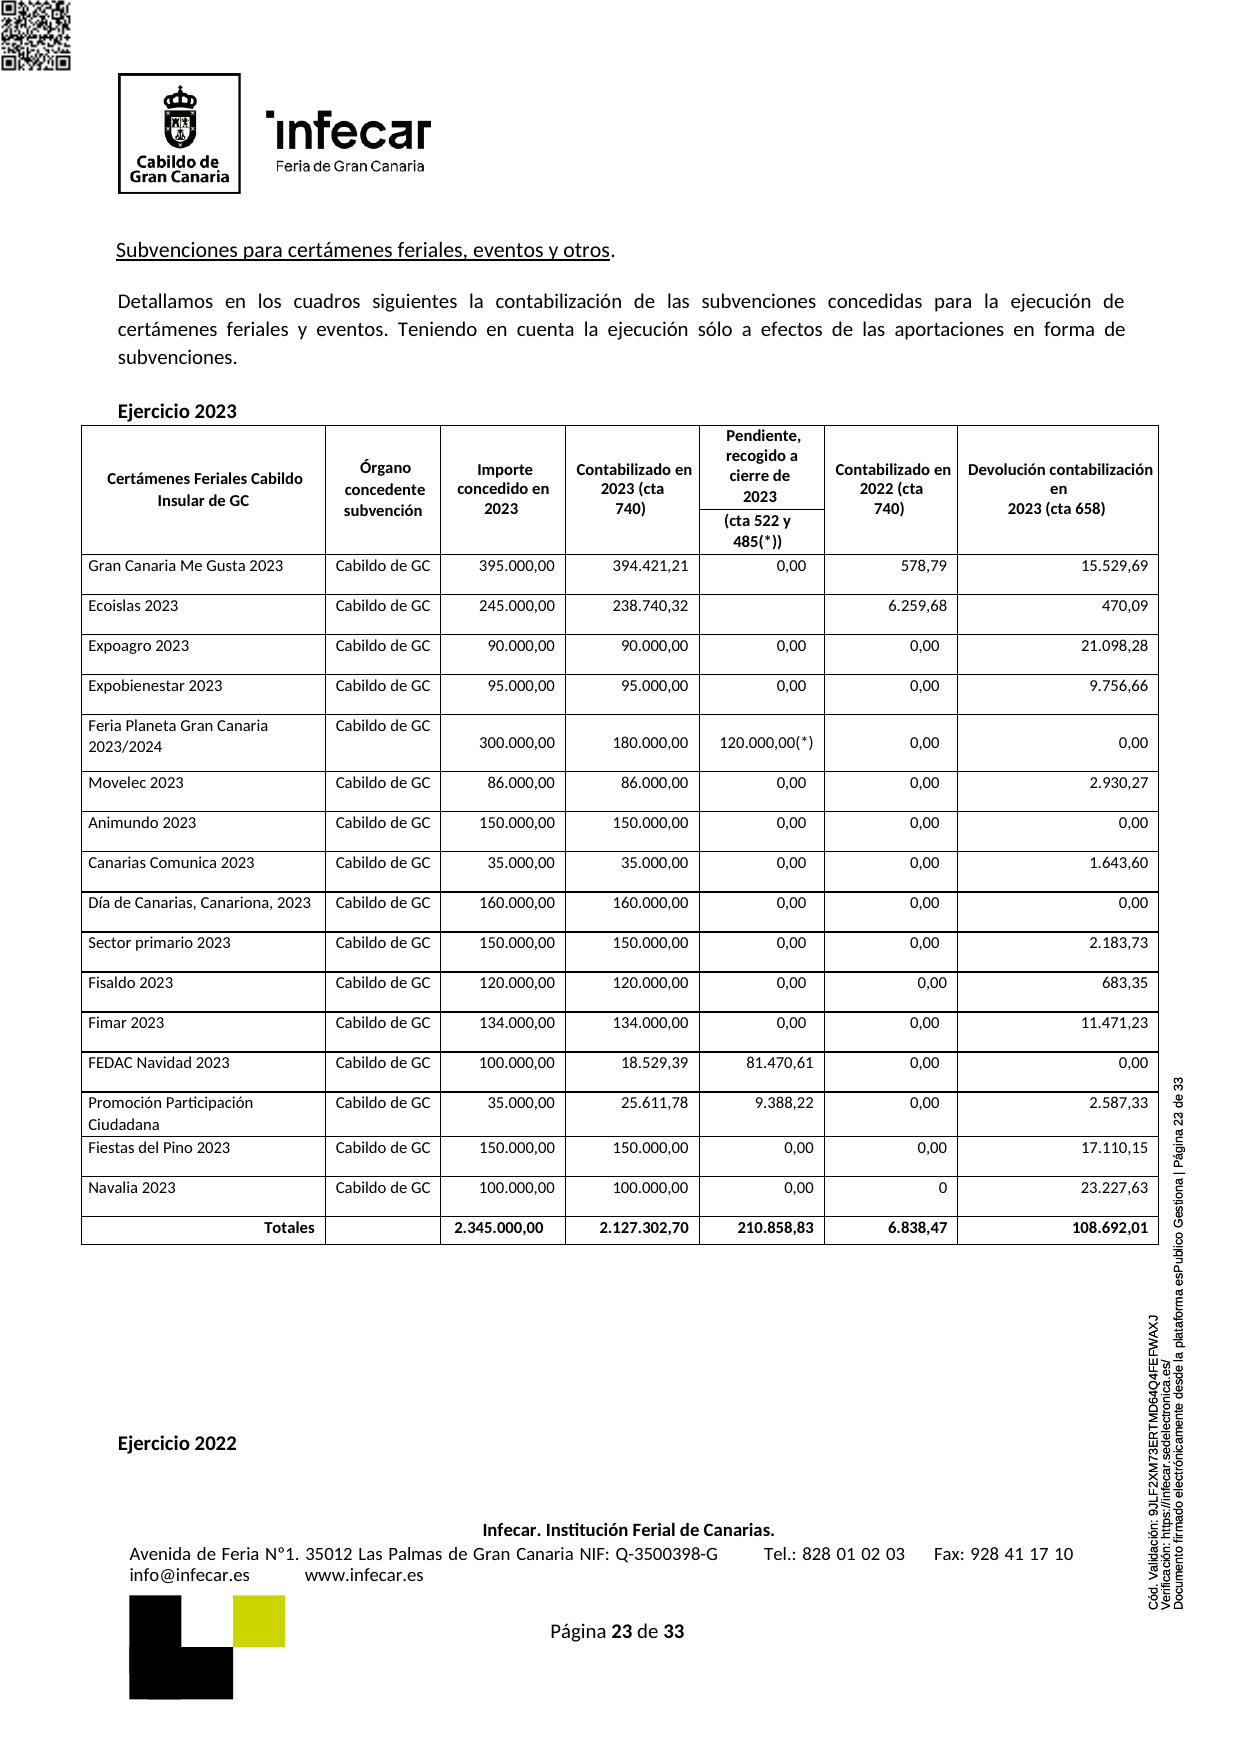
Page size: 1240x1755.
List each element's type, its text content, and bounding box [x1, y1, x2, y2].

table_header Devolución contabilización en 2023 (cta 658) [958, 426, 1158, 554]
table_cell Canarias Comunica 2023 [82, 852, 325, 891]
table_cell Expoagro 2023 [82, 635, 325, 674]
table_cell Cabildo de GC [326, 715, 440, 771]
table_cell Cabildo de GC [326, 555, 440, 594]
table_cell 0,00 [700, 1137, 824, 1176]
table_cell Cabildo de GC [326, 595, 440, 634]
table_cell 395.000,00 [441, 555, 565, 594]
table_cell 300.000,00 [441, 715, 565, 771]
table_cell 2.127.302,70 [566, 1217, 699, 1244]
table_cell 2.587,33 [958, 1093, 1158, 1136]
table_cell Cabildo de GC [326, 1137, 440, 1176]
table_cell 210.858,83 [700, 1217, 824, 1244]
table_cell 86.000,00 [566, 772, 699, 811]
table_cell 81.470,61 [700, 1053, 824, 1091]
table_cell Ecoislas 2023 [82, 595, 325, 634]
table_cell 6.838,47 [825, 1217, 957, 1244]
table_cell 0,00 [700, 1013, 824, 1051]
table_header Pendiente, recogido a cierre de 2023 [700, 426, 824, 509]
table_cell 0,00 [700, 555, 824, 594]
table_header Certámenes Feriales Cabildo Insular de GC [82, 426, 325, 554]
table_cell Cabildo de GC [326, 893, 440, 931]
table_cell Cabildo de GC [326, 1013, 440, 1051]
table_cell 150.000,00 [441, 812, 565, 851]
table_cell 100.000,00 [441, 1177, 565, 1216]
table_cell 134.000,00 [441, 1013, 565, 1051]
text Subvenciones para certámenes feriales, eventos y otros. [116, 236, 1132, 263]
table_cell 0,00 [825, 772, 957, 811]
table_cell 150.000,00 [441, 1137, 565, 1176]
table_cell 108.692,01 [958, 1217, 1158, 1244]
table_cell 0,00 [825, 973, 957, 1011]
table_cell Feria Planeta Gran Canaria 2023/2024 [82, 715, 325, 771]
table_cell Cabildo de GC [326, 933, 440, 971]
table_cell 120.000,00(*) [700, 715, 824, 771]
table_cell 17.110,15 [958, 1137, 1158, 1176]
table_cell 35.000,00 [441, 852, 565, 891]
table_cell FEDAC Navidad 2023 [82, 1053, 325, 1091]
table_cell [326, 1217, 440, 1244]
table_cell Cabildo de GC [326, 852, 440, 891]
table_cell 0,00 [825, 852, 957, 891]
table_cell Cabildo de GC [326, 675, 440, 714]
table_cell 2.930,27 [958, 772, 1158, 811]
table_cell Sector primario 2023 [82, 933, 325, 971]
table_cell 23.227,63 [958, 1177, 1158, 1216]
table_cell 150.000,00 [441, 933, 565, 971]
table_cell 160.000,00 [566, 893, 699, 931]
table_cell Totales [82, 1217, 325, 1244]
table_cell 470,09 [958, 595, 1158, 634]
table_cell Animundo 2023 [82, 812, 325, 851]
table_cell [700, 595, 824, 634]
table_cell Cabildo de GC [326, 1053, 440, 1091]
table_cell 0,00 [825, 675, 957, 714]
table_cell Cabildo de GC [326, 772, 440, 811]
table_cell 150.000,00 [566, 812, 699, 851]
table_cell 0,00 [958, 1053, 1158, 1091]
table_cell 0,00 [700, 973, 824, 1011]
table_cell 120.000,00 [566, 973, 699, 1011]
table_cell 0,00 [825, 1013, 957, 1051]
table_cell Gran Canaria Me Gusta 2023 [82, 555, 325, 594]
table_cell 0,00 [825, 812, 957, 851]
table_cell 15.529,69 [958, 555, 1158, 594]
table_cell 245.000,00 [441, 595, 565, 634]
table_cell Navalia 2023 [82, 1177, 325, 1216]
subtitle Ejercicio 2023 [118, 398, 1132, 423]
table_cell 35.000,00 [566, 852, 699, 891]
table_cell 95.000,00 [566, 675, 699, 714]
table_cell 578,79 [825, 555, 957, 594]
table_cell 25.611,78 [566, 1093, 699, 1136]
table_cell 1.643,60 [958, 852, 1158, 891]
table_header Contabilizado en 2022 (cta 740) [825, 426, 957, 554]
table_cell 9.388,22 [700, 1093, 824, 1136]
table_cell Promoción Participación Ciudadana [82, 1093, 325, 1136]
table_cell 18.529,39 [566, 1053, 699, 1091]
table_cell 0,00 [700, 933, 824, 971]
table_cell 0,00 [700, 1177, 824, 1216]
table_cell 0,00 [825, 715, 957, 771]
table_cell 86.000,00 [441, 772, 565, 811]
table_cell 0,00 [958, 812, 1158, 851]
table_cell 90.000,00 [441, 635, 565, 674]
text Detallamos en los cuadros siguientes la contabilización de las subvenciones concedidas para la ejecución de certámenes feriales y eventos. Teniendo en cuenta la ejecución sólo a efectos de las aportaciones en forma de subvenciones. [118, 289, 1127, 370]
table_header Importe concedido en 2023 [441, 426, 565, 554]
table_cell 683,35 [958, 973, 1158, 1011]
table_cell Movelec 2023 [82, 772, 325, 811]
table_cell Día de Canarias, Canariona, 2023 [82, 893, 325, 931]
table_cell 0,00 [700, 772, 824, 811]
table_cell 2.345.000,00 [441, 1217, 565, 1244]
table_cell 95.000,00 [441, 675, 565, 714]
table_cell Expobienestar 2023 [82, 675, 325, 714]
table_cell 238.740,32 [566, 595, 699, 634]
table_cell 0,00 [700, 893, 824, 931]
table_cell 120.000,00 [441, 973, 565, 1011]
table_cell 6.259,68 [825, 595, 957, 634]
table_cell 0,00 [825, 1053, 957, 1091]
table_cell 90.000,00 [566, 635, 699, 674]
table_cell 21.098,28 [958, 635, 1158, 674]
table_header Órgano concedente subvención [326, 426, 440, 554]
table_cell 150.000,00 [566, 933, 699, 971]
table_cell 0,00 [700, 812, 824, 851]
table_cell Fimar 2023 [82, 1013, 325, 1051]
table_cell 0,00 [825, 1137, 957, 1176]
table_cell Cabildo de GC [326, 635, 440, 674]
table_cell 35.000,00 [441, 1093, 565, 1136]
table_cell 100.000,00 [566, 1177, 699, 1216]
table_cell Cabildo de GC [326, 973, 440, 1011]
table_cell 11.471,23 [958, 1013, 1158, 1051]
table_cell 160.000,00 [441, 893, 565, 931]
table_cell 134.000,00 [566, 1013, 699, 1051]
table_cell 9.756,66 [958, 675, 1158, 714]
table_cell 0,00 [825, 1093, 957, 1136]
table_cell 150.000,00 [566, 1137, 699, 1176]
table_cell Cabildo de GC [326, 1177, 440, 1216]
table_cell 0,00 [958, 715, 1158, 771]
table_cell 394.421,21 [566, 555, 699, 594]
table_cell (cta 522 y 485(*)) [700, 510, 824, 554]
table_cell 0,00 [958, 893, 1158, 931]
table_cell Cabildo de GC [326, 812, 440, 851]
table_cell Fisaldo 2023 [82, 973, 325, 1011]
table_cell 0 [825, 1177, 957, 1216]
table_cell Fiestas del Pino 2023 [82, 1137, 325, 1176]
table_header Contabilizado en 2023 (cta 740) [566, 426, 699, 554]
table_cell 2.183,73 [958, 933, 1158, 971]
subtitle Ejercicio 2022 [118, 1430, 1132, 1456]
table_cell 0,00 [700, 635, 824, 674]
table_cell 100.000,00 [441, 1053, 565, 1091]
table_cell 0,00 [700, 675, 824, 714]
table_cell 180.000,00 [566, 715, 699, 771]
table_cell Cabildo de GC [326, 1093, 440, 1136]
table_cell 0,00 [825, 893, 957, 931]
table_cell 0,00 [825, 933, 957, 971]
table_cell 0,00 [825, 635, 957, 674]
table_cell 0,00 [700, 852, 824, 891]
